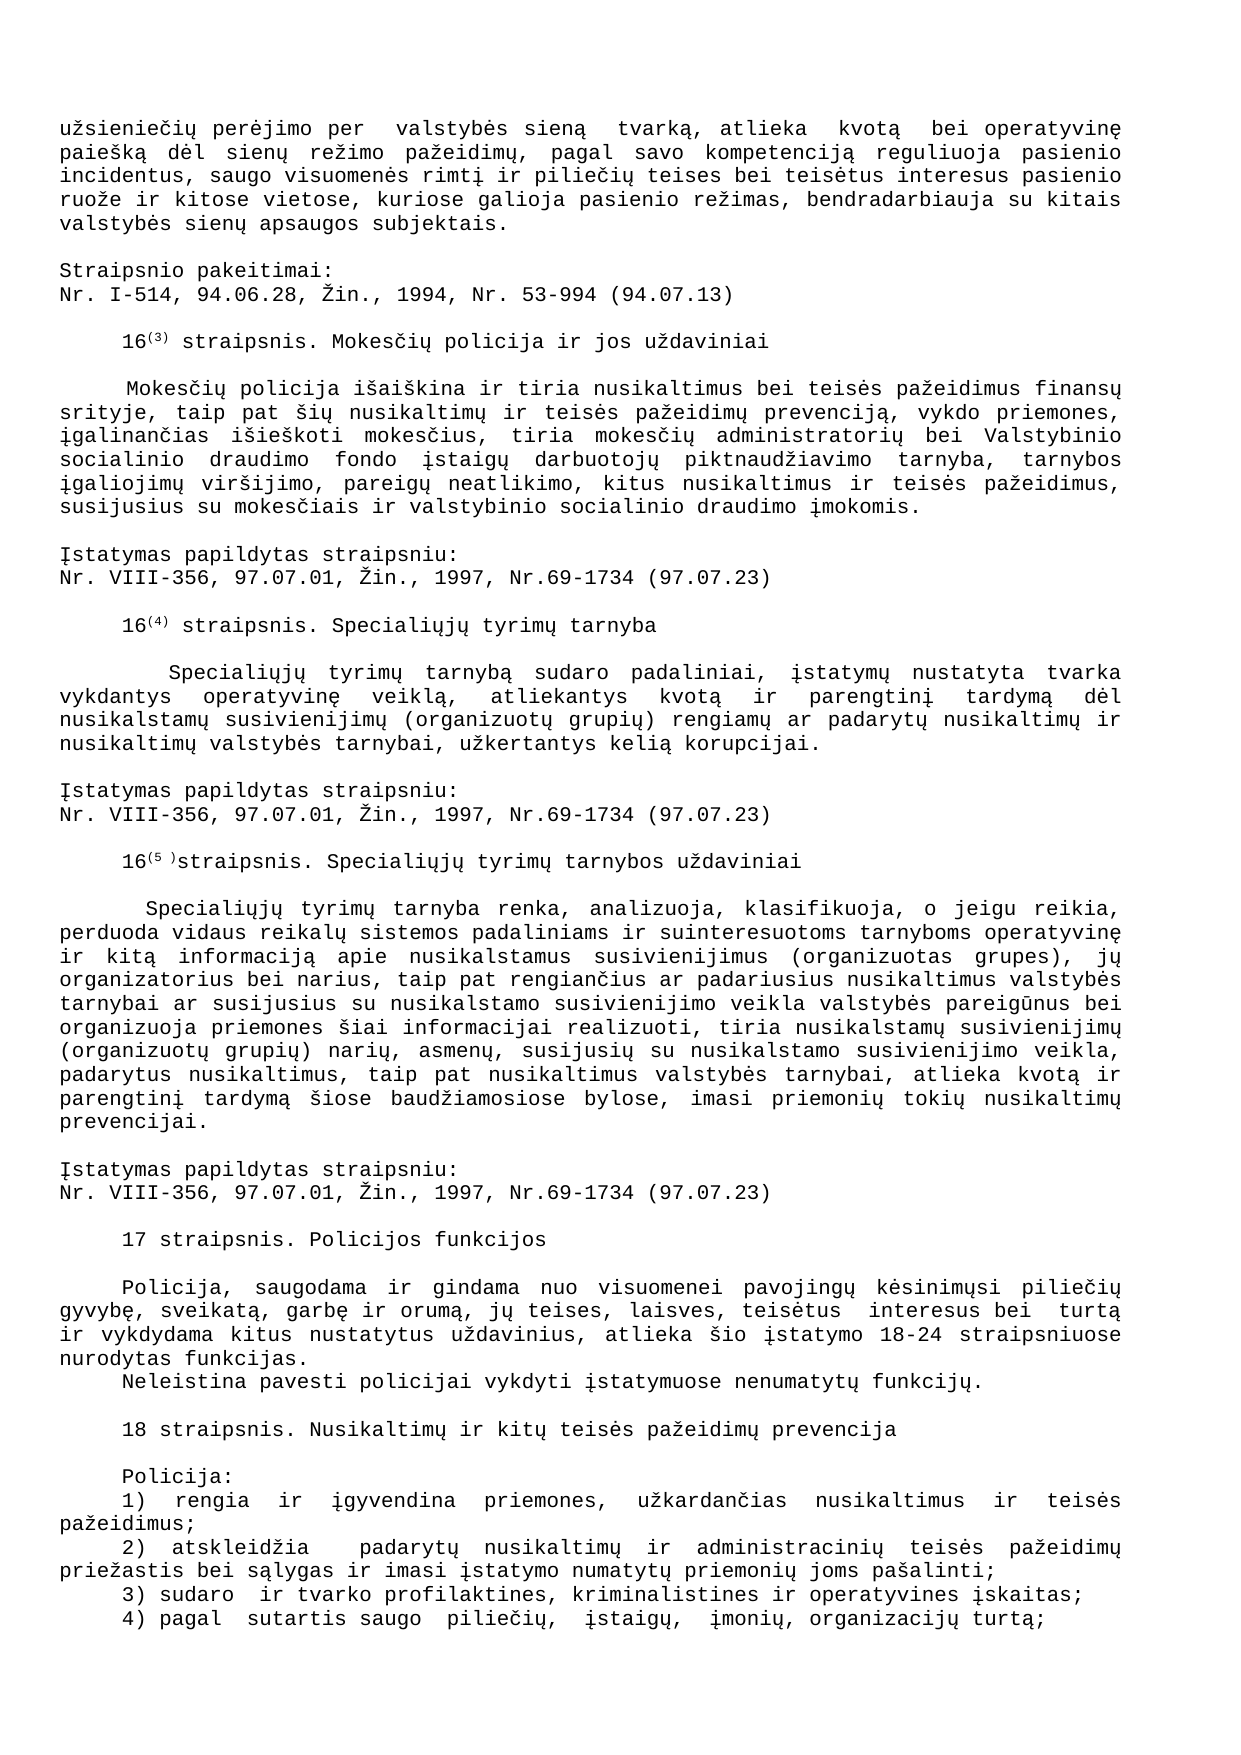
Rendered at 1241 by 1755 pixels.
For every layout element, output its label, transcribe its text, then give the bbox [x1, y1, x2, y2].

text Nr. VIII-356, 97.07.01, Žin., 1997, Nr.69-1734 (97.07.23) [59, 804, 1122, 827]
text 2) atskleidžia padarytų nusikaltimų ir administracinių teisės pažeidimų priežastis bei sąlygas ir imasi įstatymo numatytų priemonių joms pašalinti; [59, 1537, 1122, 1584]
text Nr. VIII-356, 97.07.01, Žin., 1997, Nr.69-1734 (97.07.23) [59, 567, 1122, 591]
text 17 straipsnis. Policijos funkcijos [59, 1229, 1122, 1253]
text Policija: [59, 1466, 1122, 1489]
text Straipsnio pakeitimai: [59, 260, 1122, 284]
text 4) pagal sutartis saugo piliečių, įstaigų, įmonių, organizacijų turtą; [59, 1608, 1122, 1631]
text Nr. VIII-356, 97.07.01, Žin., 1997, Nr.69-1734 (97.07.23) [59, 1182, 1122, 1206]
text Įstatymas papildytas straipsniu: [59, 1158, 1122, 1182]
text Specialiųjų tyrimų tarnyba renka, analizuoja, klasifikuoja, o jeigu reikia, perduoda vidaus reikalų sistemos padaliniams ir suinteresuotoms tarnyboms operatyvinę ir kitą informaciją apie nusikalstamus susivienijimus (organizuotas grupes), jų organizatorius bei narius, taip pat rengiančius ar padariusius nusikaltimus valstybės tarnybai ar susijusius su nusikalstamo susivienijimo veikla valstybės pareigūnus bei organizuoja priemones šiai informacijai realizuoti, tiria nusikalstamų susivienijimų (organizuotų grupių) narių, asmenų, susijusių su nusikalstamo susivienijimo veikla, padarytus nusikaltimus, taip pat nusikaltimus valstybės tarnybai, atlieka kvotą ir parengtinį tardymą šiose baudžiamosiose bylose, imasi priemonių tokių nusikaltimų prevencijai. [59, 898, 1122, 1135]
text 16(4) straipsnis. Specialiųjų tyrimų tarnyba [59, 615, 1122, 638]
text Specialiųjų tyrimų tarnybą sudaro padaliniai, įstatymų nustatyta tvarka vykdantys operatyvinę veiklą, atliekantys kvotą ir parengtinį tardymą dėl nusikalstamų susivienijimų (organizuotų grupių) rengiamų ar padarytų nusikaltimų ir nusikaltimų valstybės tarnybai, užkertantys kelią korupcijai. [59, 662, 1122, 757]
text 3) sudaro ir tvarko profilaktines, kriminalistines ir operatyvines įskaitas; [59, 1584, 1122, 1608]
text 18 straipsnis. Nusikaltimų ir kitų teisės pažeidimų prevencija [59, 1419, 1122, 1442]
text Policija, saugodama ir gindama nuo visuomenei pavojingų kėsinimųsi piliečių gyvybę, sveikatą, garbę ir orumą, jų teises, laisves, teisėtus interesus bei turtą ir vykdydama kitus nustatytus uždavinius, atlieka šio įstatymo 18-24 straipsniuose nurodytas funkcijas. [59, 1277, 1122, 1371]
text Nr. I-514, 94.06.28, Žin., 1994, Nr. 53-994 (94.07.13) [59, 284, 1122, 307]
text užsieniečių perėjimo per valstybės sieną tvarką, atlieka kvotą bei operatyvinę paiešką dėl sienų režimo pažeidimų, pagal savo kompetenciją reguliuoja pasienio incidentus, saugo visuomenės rimtį ir piliečių teises bei teisėtus interesus pasienio ruože ir kitose vietose, kuriose galioja pasienio režimas, bendradarbiauja su kitais valstybės sienų apsaugos subjektais. [59, 118, 1122, 236]
text 16(5 )straipsnis. Specialiųjų tyrimų tarnybos uždaviniai [59, 851, 1122, 875]
text Mokesčių policija išaiškina ir tiria nusikaltimus bei teisės pažeidimus finansų srityje, taip pat šių nusikaltimų ir teisės pažeidimų prevenciją, vykdo priemones, įgalinančias išieškoti mokesčius, tiria mokesčių administratorių bei Valstybinio socialinio draudimo fondo įstaigų darbuotojų piktnaudžiavimo tarnyba, tarnybos įgaliojimų viršijimo, pareigų neatlikimo, kitus nusikaltimus ir teisės pažeidimus, susijusius su mokesčiais ir valstybinio socialinio draudimo įmokomis. [59, 378, 1122, 520]
text Įstatymas papildytas straipsniu: [59, 544, 1122, 567]
text Įstatymas papildytas straipsniu: [59, 780, 1122, 804]
text 16(3) straipsnis. Mokesčių policija ir jos uždaviniai [59, 331, 1122, 354]
text Neleistina pavesti policijai vykdyti įstatymuose nenumatytų funkcijų. [59, 1371, 1122, 1395]
text 1) rengia ir įgyvendina priemones, užkardančias nusikaltimus ir teisės pažeidimus; [59, 1489, 1122, 1537]
